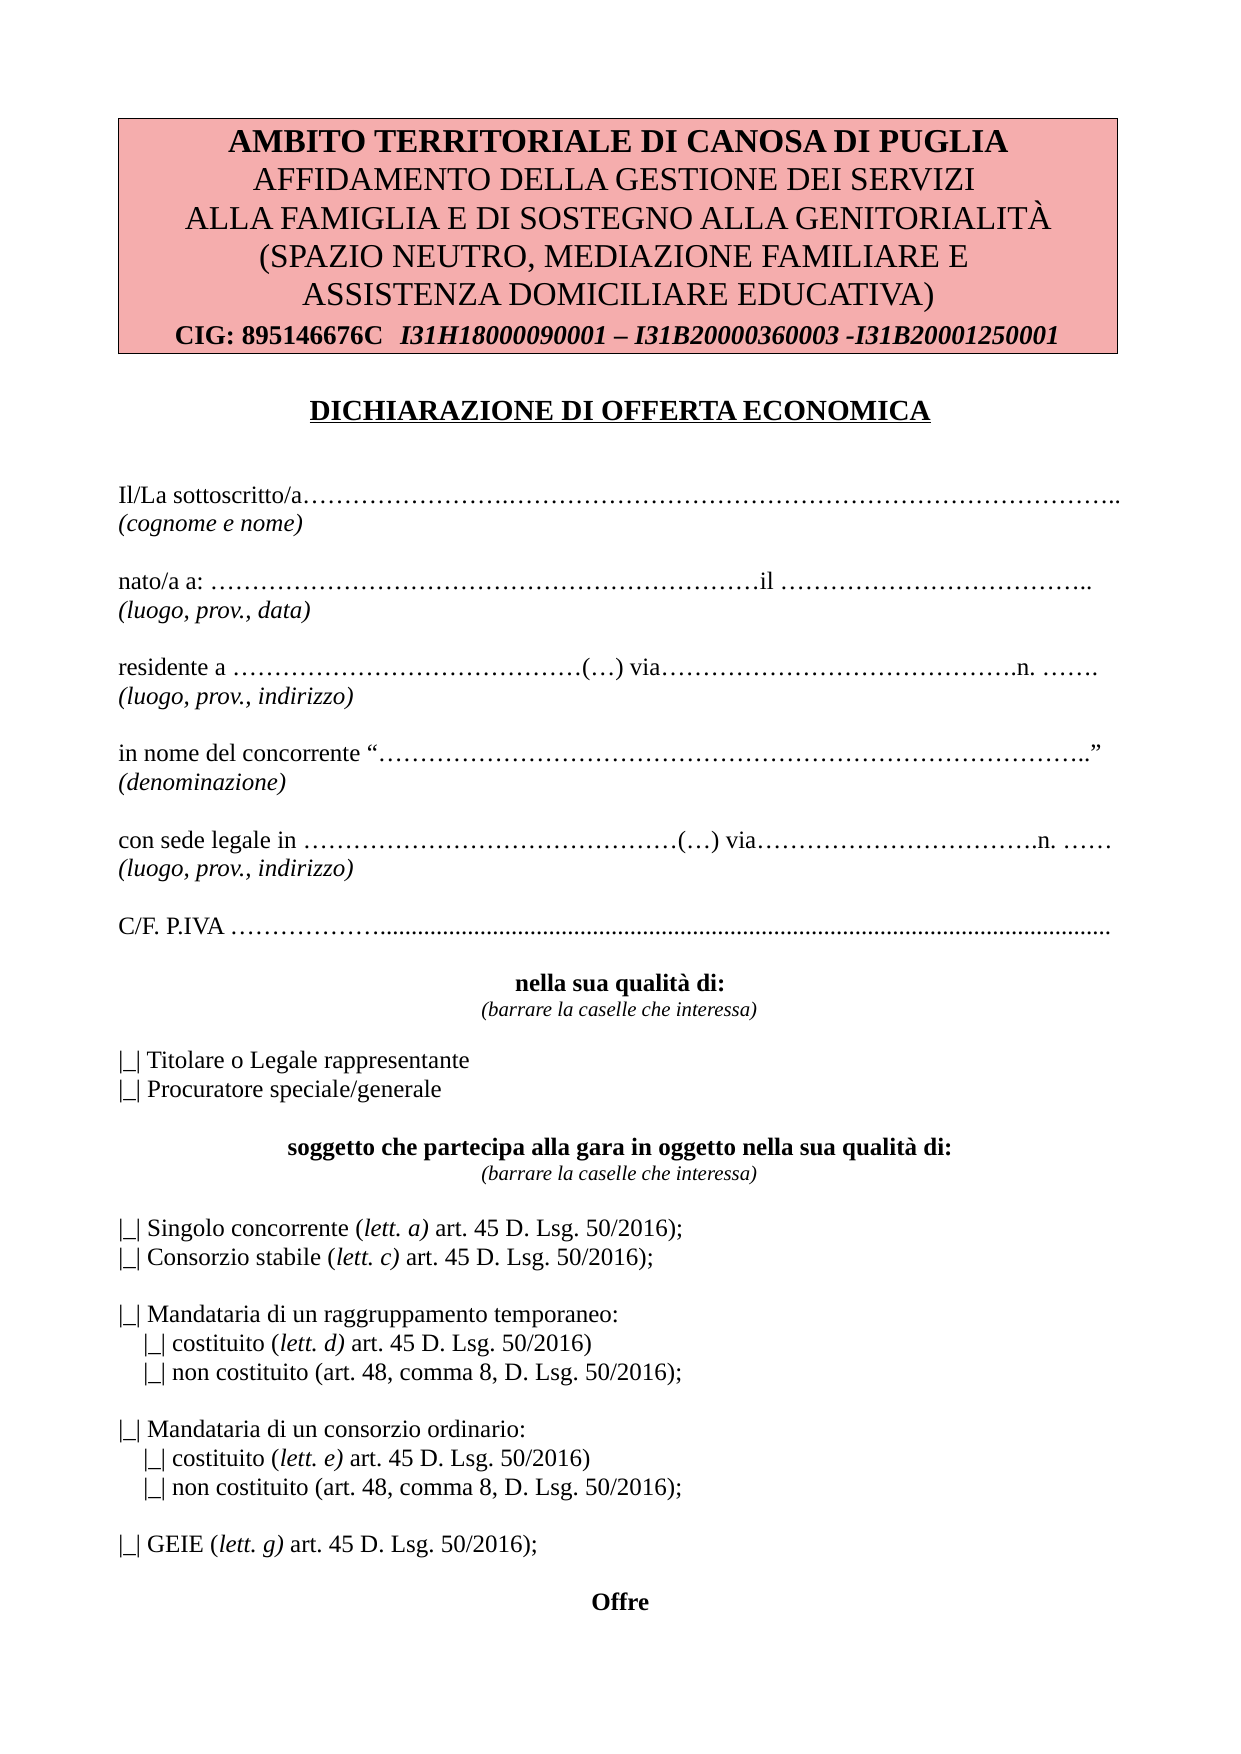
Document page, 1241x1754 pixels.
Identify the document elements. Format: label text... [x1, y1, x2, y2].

text |_| Mandataria di un consorzio ordinario: [118, 1414, 1122, 1443]
text Il/La sottoscritto/a…………………….……………………………………………………………….. [118, 480, 1122, 508]
text |_| Consorzio stabile (lett. c) art. 45 D. Lsg. 50/2016); [118, 1242, 1122, 1271]
text |_| GEIE (lett. g) art. 45 D. Lsg. 50/2016); [118, 1529, 1122, 1558]
text AFFIDAMENTO DELLA GESTIONE DEI SERVIZI [119, 156, 1117, 195]
text |_| non costituito (art. 48, comma 8, D. Lsg. 50/2016); [118, 1357, 1122, 1386]
text |_| costituito (lett. e) art. 45 D. Lsg. 50/2016) [118, 1443, 1122, 1472]
text nato/a a: …………………………………………………………il ……………………………….. [118, 566, 1122, 595]
text |_| Procuratore speciale/generale [118, 1074, 1122, 1103]
text soggetto che partecipa alla gara in oggetto nella sua qualità di: [118, 1132, 1122, 1160]
text residente a ……………………………………(…) via…………………………………….n. ……. [118, 652, 1122, 681]
text CIG: 895146676C I31H18000090001 – I31B20000360003 -I31B20001250001 [119, 310, 1117, 353]
text nella sua qualità di: [118, 968, 1122, 997]
text (barrare la caselle che interessa) [118, 997, 1122, 1021]
text AMBITO TERRITORIALE DI CANOSA DI PUGLIA [119, 119, 1117, 156]
text Offre [118, 1587, 1122, 1616]
text ASSISTENZA DOMICILIARE EDUCATIVA) [119, 271, 1117, 310]
text con sede legale in ………………………………………(…) via…………………………….n. …… [118, 825, 1122, 853]
text (luogo, prov., indirizzo) [118, 853, 1122, 882]
text C/F. P.IVA ………………..................................................................................................................... [118, 911, 1122, 940]
text ALLA FAMIGLIA E DI SOSTEGNO ALLA GENITORIALITÀ (SPAZIO NEUTRO, MEDIAZIONE FAMILIARE E [119, 195, 1117, 271]
text DICHIARAZIONE DI OFFERTA ECONOMICA [118, 393, 1122, 426]
text in nome del concorrente “…………………………………………………………………………..” [118, 738, 1122, 767]
text (luogo, prov., indirizzo) [118, 681, 1122, 710]
text (cognome e nome) [118, 508, 1122, 537]
text |_| Mandataria di un raggruppamento temporaneo: [118, 1299, 1122, 1328]
text (denominazione) [118, 767, 1122, 796]
text (luogo, prov., data) [118, 595, 1122, 623]
text |_| costituito (lett. d) art. 45 D. Lsg. 50/2016) [118, 1328, 1122, 1357]
text |_| non costituito (art. 48, comma 8, D. Lsg. 50/2016); [118, 1472, 1122, 1501]
text |_| Titolare o Legale rappresentante [118, 1045, 1122, 1074]
text (barrare la caselle che interessa) [118, 1160, 1122, 1184]
text |_| Singolo concorrente (lett. a) art. 45 D. Lsg. 50/2016); [118, 1213, 1122, 1242]
